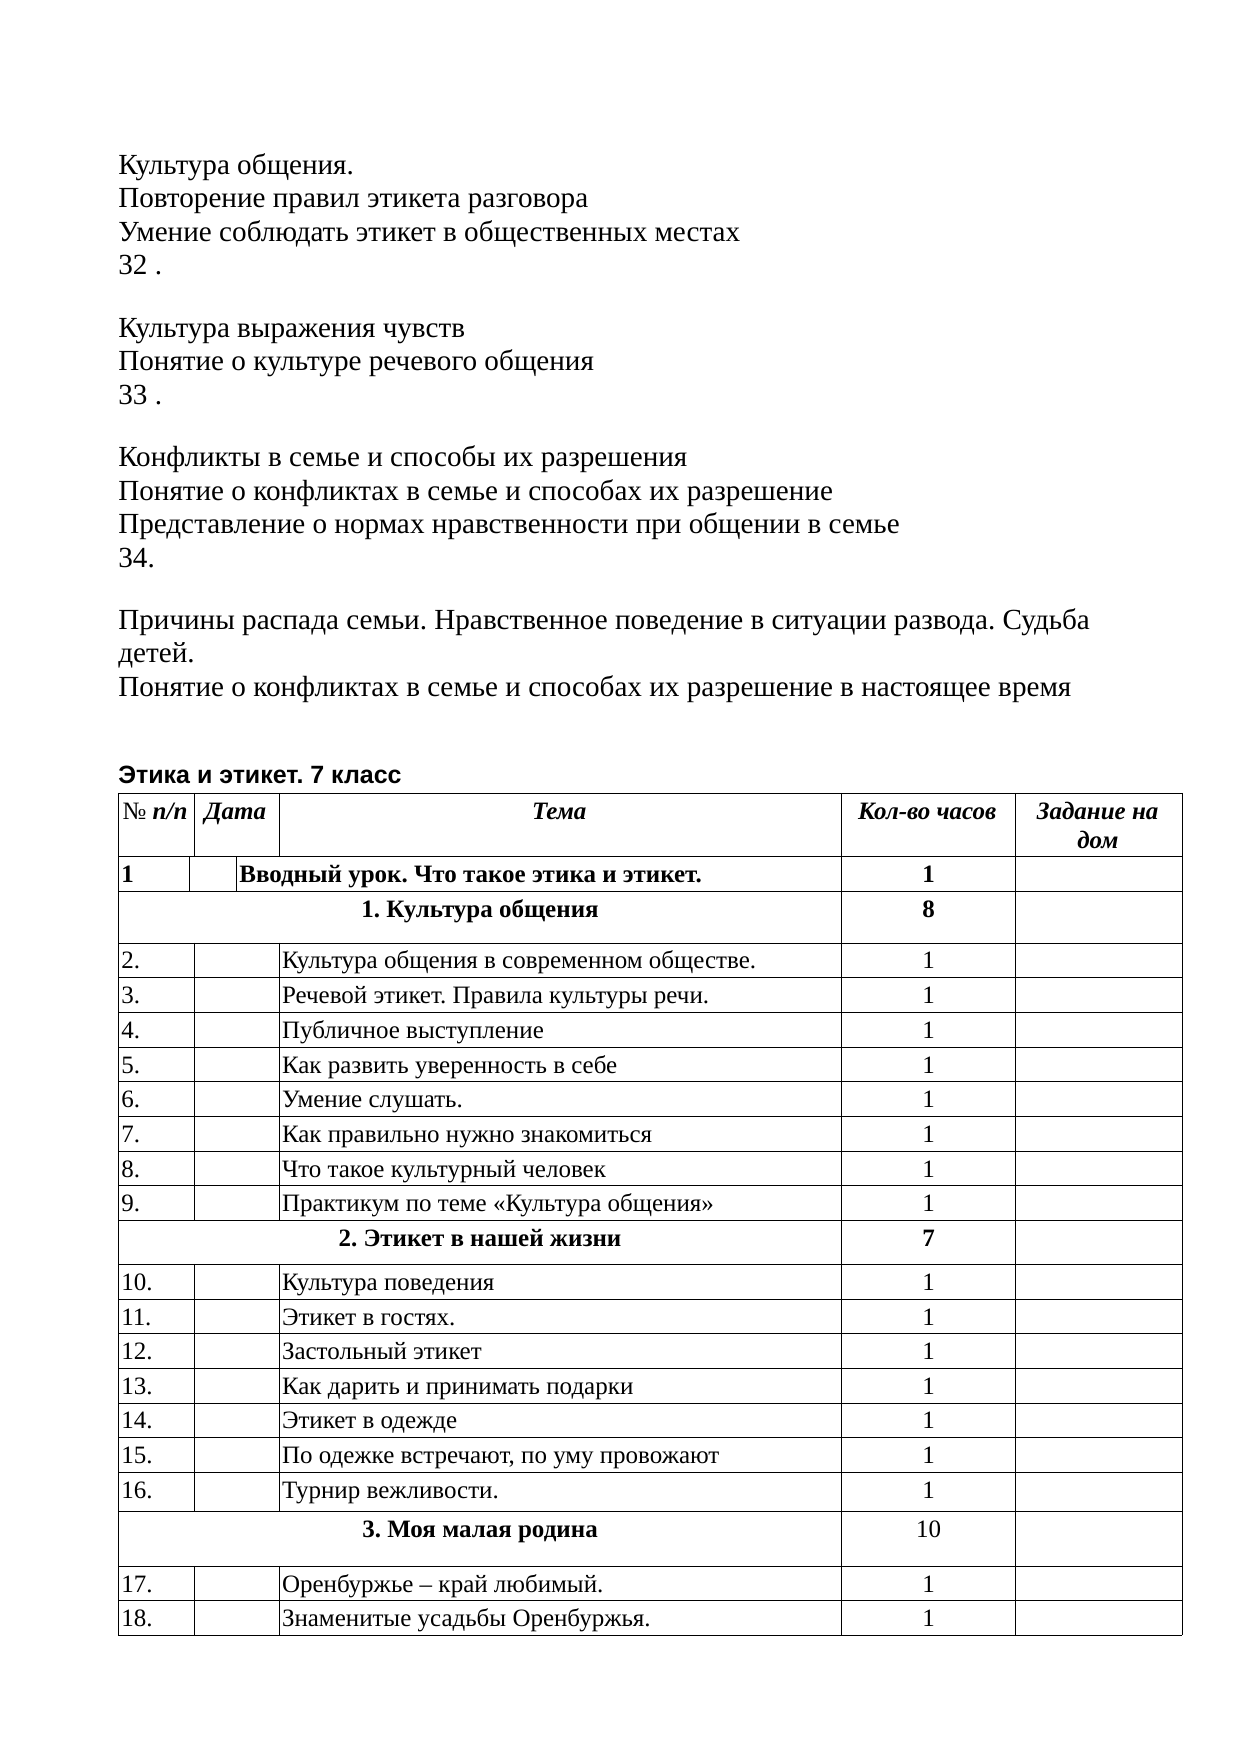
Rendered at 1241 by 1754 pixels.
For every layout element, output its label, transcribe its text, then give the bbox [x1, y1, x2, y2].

table_cell Турнир вежливости. [280, 1473, 841, 1511]
table_cell 9. [119, 1186, 194, 1220]
table_cell 13. [119, 1369, 194, 1403]
table_cell [195, 1186, 279, 1220]
table_cell [195, 1438, 279, 1472]
table_cell [1016, 1438, 1182, 1472]
text 34. [118, 540, 1122, 573]
table_cell 1 [842, 1186, 1015, 1220]
table_cell [195, 1265, 279, 1298]
text 32 . [118, 247, 1122, 281]
table_cell [1016, 1082, 1182, 1116]
text Понятие о конфликтах в семье и способах их разрешение [118, 473, 1122, 506]
table_cell [1016, 1152, 1182, 1185]
table_cell [195, 1300, 279, 1333]
table_cell [1016, 1369, 1182, 1403]
table_cell По одежке встречают, по уму провожают [280, 1438, 841, 1472]
text Умение соблюдать этикет в общественных местах [118, 214, 1122, 247]
table_cell Практикум по теме «Культура общения» [280, 1186, 841, 1220]
table_cell Этикет в гостях. [280, 1300, 841, 1333]
table_cell Оренбуржье – край любимый. [280, 1567, 841, 1600]
text Конфликты в семье и способы их разрешения [118, 439, 1122, 473]
table_cell Знаменитые усадьбы Оренбуржья. [280, 1601, 841, 1635]
table_cell Умение слушать. [280, 1082, 841, 1116]
text Понятие о культуре речевого общения [118, 343, 1122, 377]
table_cell 1 [119, 857, 189, 891]
table_cell 1 [842, 978, 1015, 1012]
table_cell 1 [842, 1013, 1015, 1047]
table_cell 1 [842, 1334, 1015, 1368]
table_cell 6. [119, 1082, 194, 1116]
table_cell 1 [842, 1601, 1015, 1635]
table_cell [195, 1404, 279, 1437]
table_cell 10 [842, 1512, 1015, 1566]
table_cell [195, 1013, 279, 1047]
table_cell 4. [119, 1013, 194, 1047]
table_cell [195, 1152, 279, 1185]
table_cell Как развить уверенность в себе [280, 1048, 841, 1081]
table_cell 7 [842, 1221, 1015, 1264]
table_cell 2. Этикет в нашей жизни [119, 1221, 841, 1264]
table_cell [1016, 1404, 1182, 1437]
table_cell Что такое культурный человек [280, 1152, 841, 1185]
table_cell Как дарить и принимать подарки [280, 1369, 841, 1403]
text Причины распада семьи. Нравственное поведение в ситуации развода. Судьба детей. [118, 602, 1122, 669]
table_cell 18. [119, 1601, 194, 1635]
table_cell Этикет в одежде [280, 1404, 841, 1437]
table_cell [1016, 1473, 1182, 1511]
table_cell [195, 1048, 279, 1081]
table_cell 1 [842, 1438, 1015, 1472]
table_cell 14. [119, 1404, 194, 1437]
table_cell [195, 944, 279, 977]
table_cell 5. [119, 1048, 194, 1081]
text Этика и этикет. 7 класс [118, 760, 1122, 789]
table_cell [195, 1601, 279, 1635]
table_cell [195, 1082, 279, 1116]
table_cell 1 [842, 1567, 1015, 1600]
table_cell 12. [119, 1334, 194, 1368]
table_cell 10. [119, 1265, 194, 1298]
table_cell 1 [842, 1152, 1015, 1185]
table_cell 8. [119, 1152, 194, 1185]
table_cell [1016, 1567, 1182, 1600]
table_header Кол-во часов [842, 794, 1015, 856]
table_cell [1016, 1221, 1182, 1264]
table_header Задание на дом [1016, 794, 1182, 856]
table_cell [1016, 1265, 1182, 1298]
table_cell Культура общения в современном обществе. [280, 944, 841, 977]
table_cell 1 [842, 1300, 1015, 1333]
text Культура выражения чувств [118, 310, 1122, 343]
table_cell [1016, 1013, 1182, 1047]
table_cell 1 [842, 1265, 1015, 1298]
table_cell 1 [842, 1369, 1015, 1403]
table_cell 8 [842, 892, 1015, 943]
text 33 . [118, 377, 1122, 410]
table_cell [1016, 1117, 1182, 1151]
table_cell [1016, 978, 1182, 1012]
table_cell 1 [842, 1048, 1015, 1081]
table_header Тема [280, 794, 841, 856]
table_cell 15. [119, 1438, 194, 1472]
table_cell [1016, 857, 1182, 891]
table_cell [190, 857, 236, 891]
table_cell [1016, 1186, 1182, 1220]
table_cell 3. [119, 978, 194, 1012]
table_cell [1016, 1334, 1182, 1368]
table_cell [1016, 1512, 1182, 1566]
text Культура общения. [118, 147, 1122, 180]
table_cell Речевой этикет. Правила культуры речи. [280, 978, 841, 1012]
table_cell 1 [842, 857, 1015, 891]
table_cell 17. [119, 1567, 194, 1600]
table_cell Как правильно нужно знакомиться [280, 1117, 841, 1151]
table_cell 16. [119, 1473, 194, 1511]
table_cell Культура поведения [280, 1265, 841, 1298]
table_cell [195, 1567, 279, 1600]
table_cell 1. Культура общения [119, 892, 841, 943]
table_cell [1016, 1300, 1182, 1333]
table_cell 1 [842, 1404, 1015, 1437]
table_cell 1 [842, 1473, 1015, 1511]
table_cell 1 [842, 1117, 1015, 1151]
text Представление о нормах нравственности при общении в семье [118, 506, 1122, 540]
table_cell 1 [842, 1082, 1015, 1116]
text Понятие о конфликтах в семье и способах их разрешение в настоящее время [118, 669, 1122, 703]
table_cell [195, 1369, 279, 1403]
table_cell [1016, 1601, 1182, 1635]
table_cell 11. [119, 1300, 194, 1333]
table_cell [1016, 944, 1182, 977]
table_cell [1016, 892, 1182, 943]
table_header № п/п [119, 794, 194, 856]
table_cell [195, 1473, 279, 1511]
table_cell 3. Моя малая родина [119, 1512, 841, 1566]
table_cell Застольный этикет [280, 1334, 841, 1368]
table_cell Публичное выступление [280, 1013, 841, 1047]
table_cell [195, 978, 279, 1012]
table_header Дата [195, 794, 279, 856]
table_cell 2. [119, 944, 194, 977]
table_cell [1016, 1048, 1182, 1081]
table_cell [195, 1117, 279, 1151]
table_cell 1 [842, 944, 1015, 977]
table_cell 7. [119, 1117, 194, 1151]
table_cell Вводный урок. Что такое этика и этикет. [237, 857, 841, 891]
text Повторение правил этикета разговора [118, 180, 1122, 214]
table_cell [195, 1334, 279, 1368]
